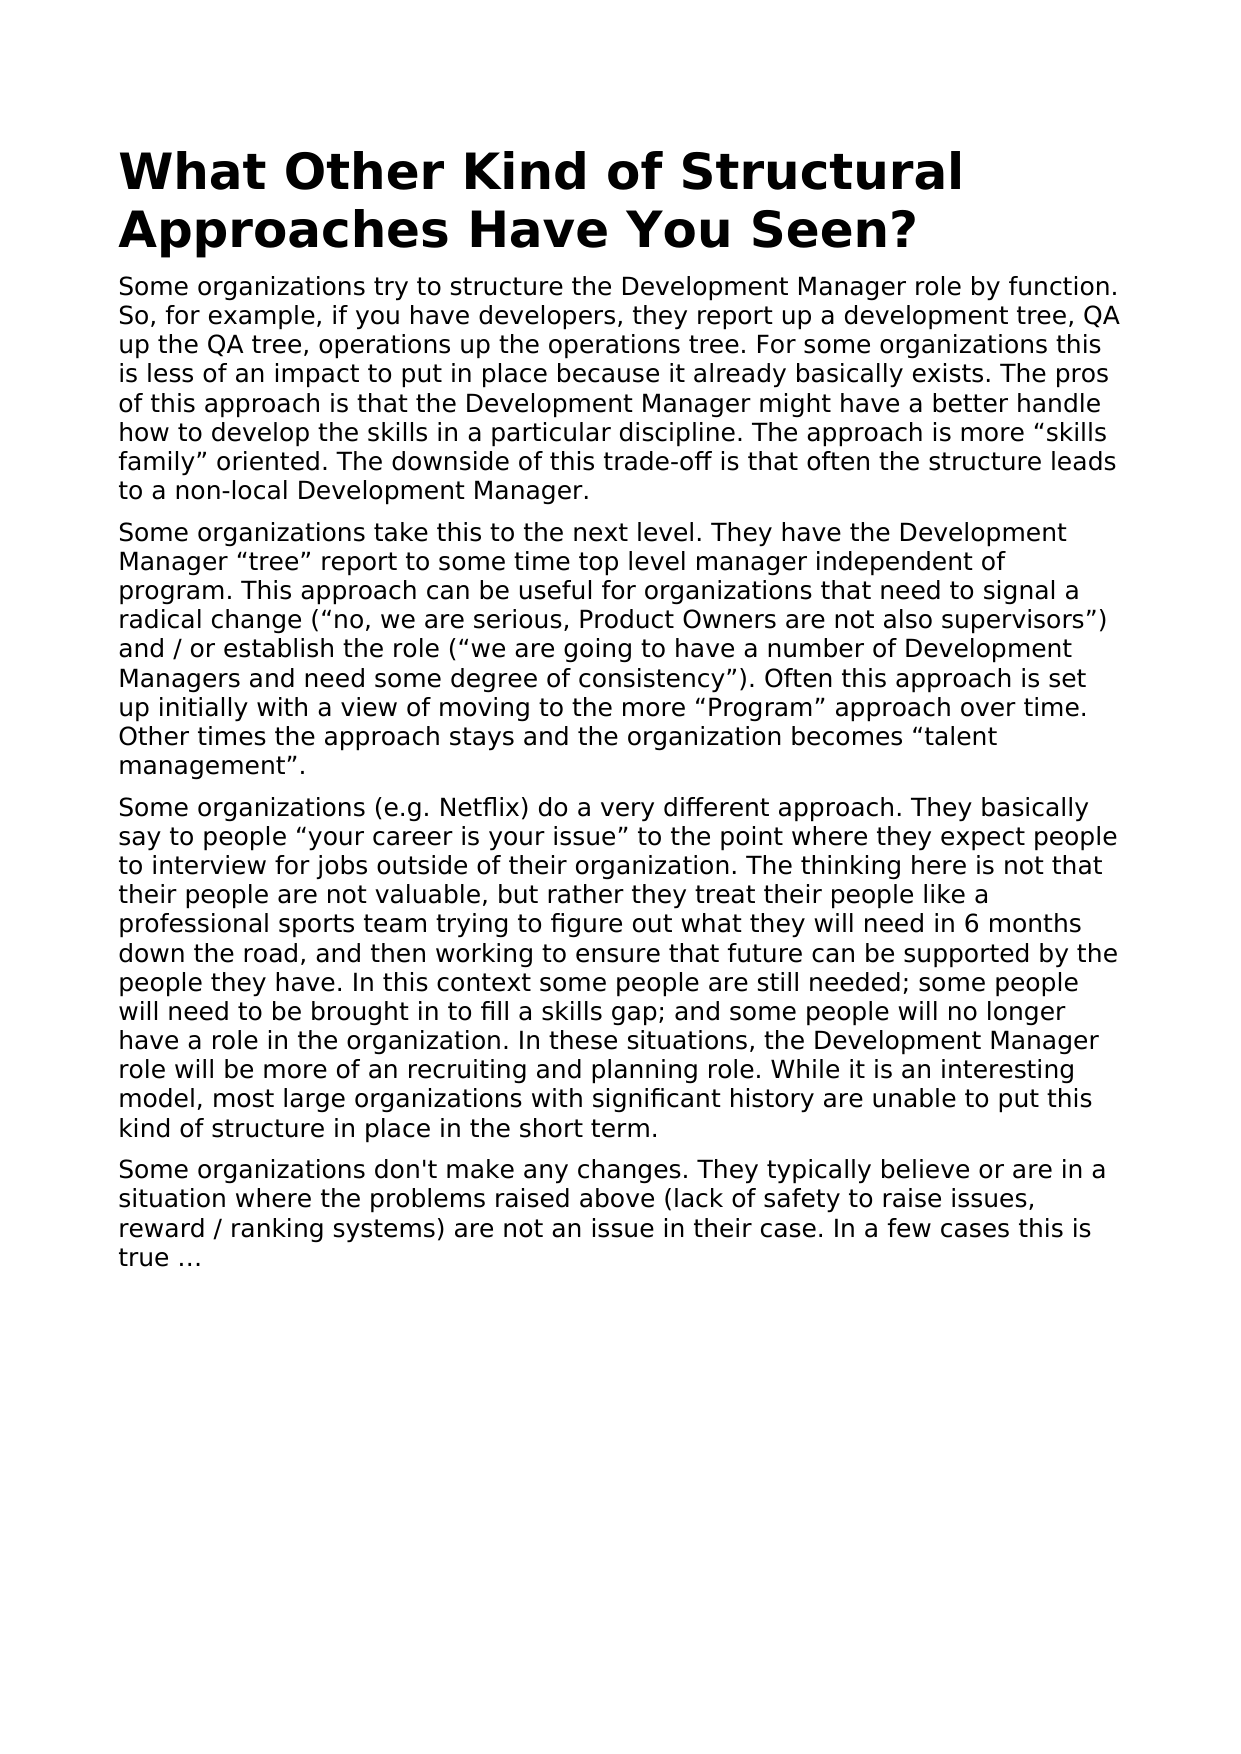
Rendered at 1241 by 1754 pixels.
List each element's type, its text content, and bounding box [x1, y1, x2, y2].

text Some organizations try to structure the Development Manager role by function. So, for example, if you have developers, they report up a development tree, QA up the QA tree, operations up the operations tree. For some organizations this is less of an impact to put in place because it already basically exists. The pros of this approach is that the Development Manager might have a better handle how to develop the skills in a particular discipline. The approach is more “skills family” oriented. The downside of this trade-off is that often the structure leads to a non-local Development Manager. [118, 272, 1122, 505]
text Some organizations don't make any changes. They typically believe or are in a situation where the problems raised above (lack of safety to raise issues, reward / ranking systems) are not an issue in their case. In a few cases this is true … [118, 1155, 1122, 1272]
text Some organizations take this to the next level. They have the Development Manager “tree” report to some time top level manager independent of program. This approach can be useful for organizations that need to signal a radical change (“no, we are serious, Product Owners are not also supervisors”) and / or establish the role (“we are going to have a number of Development Managers and need some degree of consistency”). Often this approach is set up initially with a view of moving to the more “Program” approach over time. Other times the approach stays and the organization becomes “talent management”. [118, 518, 1122, 780]
text Some organizations (e.g. Netflix) do a very different approach. They basically say to people “your career is your issue” to the point where they expect people to interview for jobs outside of their organization. The thinking here is not that their people are not valuable, but rather they treat their people like a professional sports team trying to figure out what they will need in 6 months down the road, and then working to ensure that future can be supported by the people they have. In this context some people are still needed; some people will need to be brought in to fill a skills gap; and some people will no longer have a role in the organization. In these situations, the Development Manager role will be more of an recruiting and planning role. While it is an interesting model, most large organizations with significant history are unable to put this kind of structure in place in the short term. [118, 793, 1122, 1143]
subtitle What Other Kind of Structural Approaches Have You Seen? [118, 143, 1122, 259]
